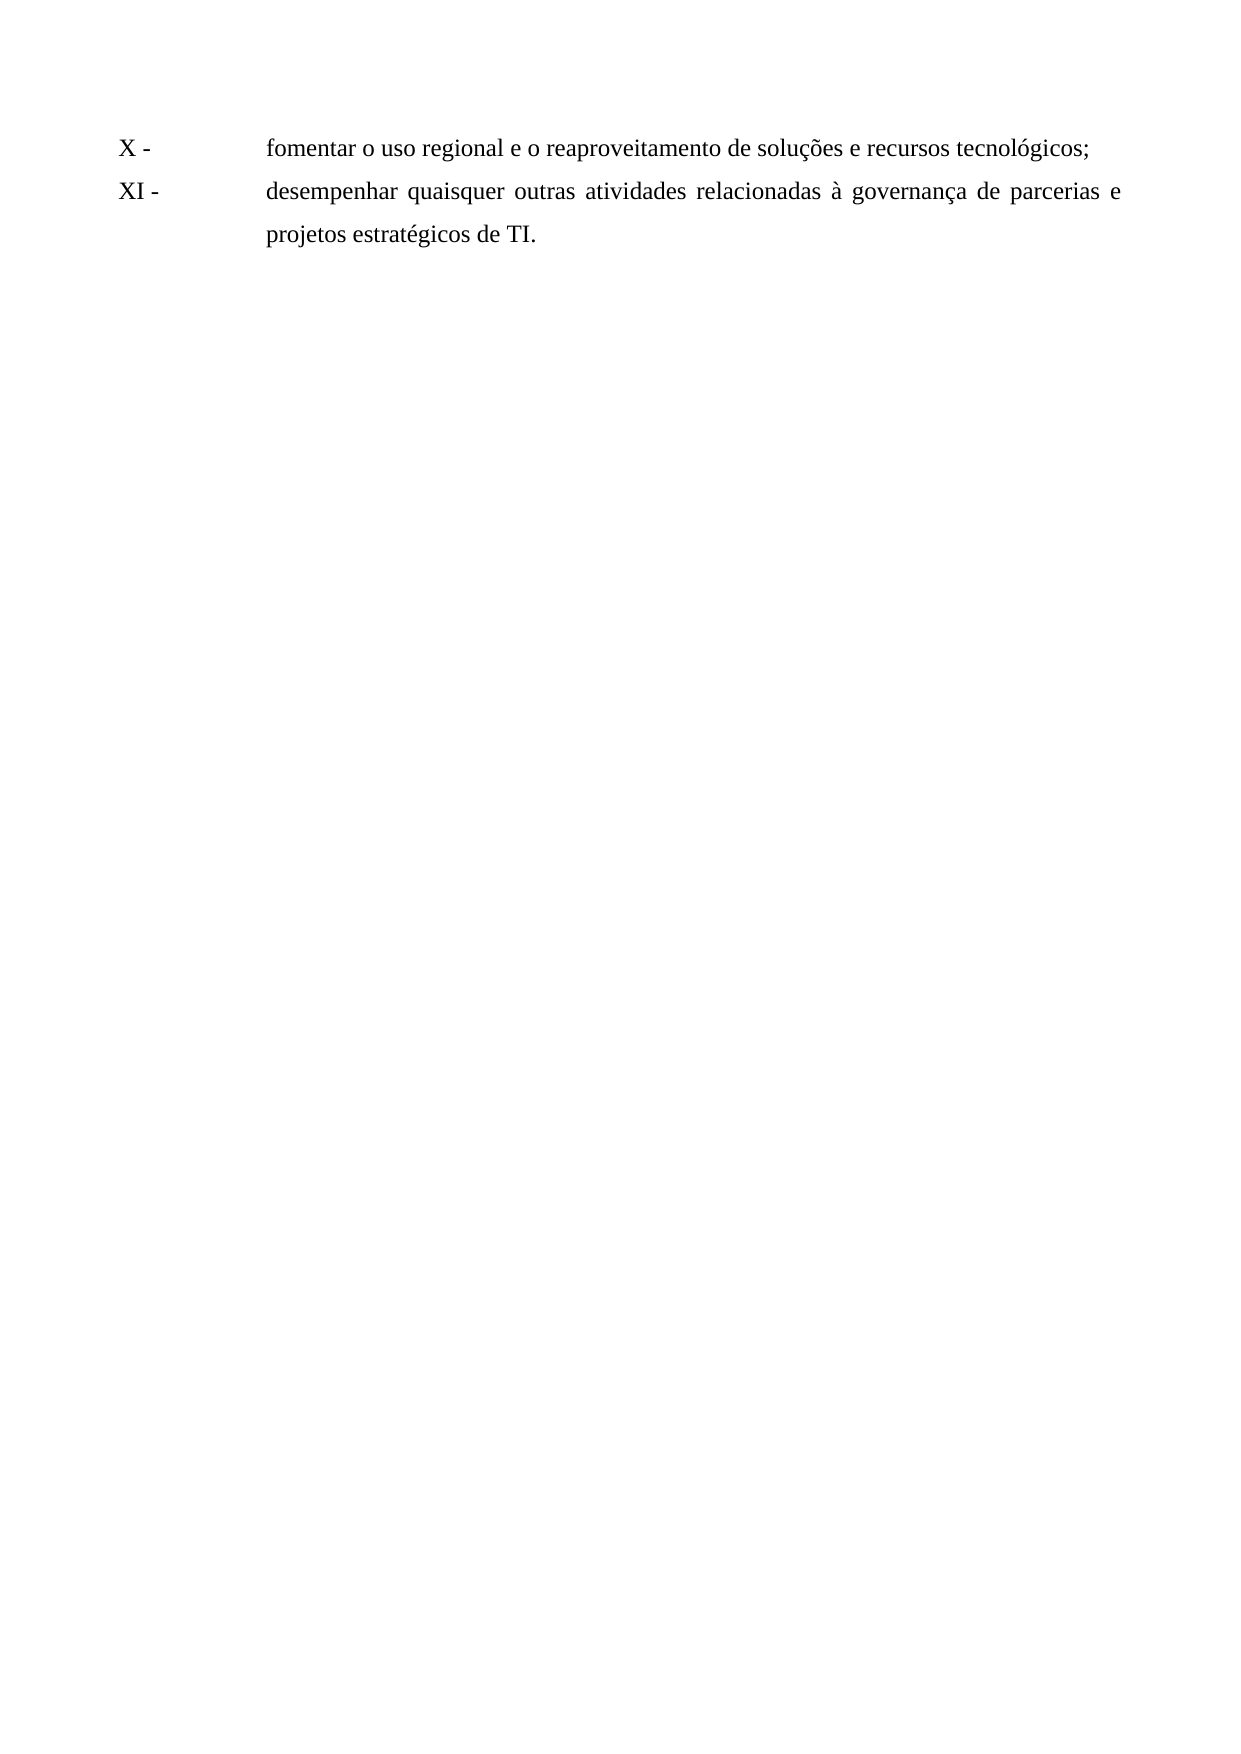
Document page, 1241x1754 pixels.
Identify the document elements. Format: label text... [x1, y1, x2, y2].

list desempenhar quaisquer outras atividades relacionadas à governança de parcerias e projetos estratégicos de TI. [118, 176, 1122, 248]
list fomentar o uso regional e o reaproveitamento de soluções e recursos tecnológicos; [118, 133, 1122, 162]
